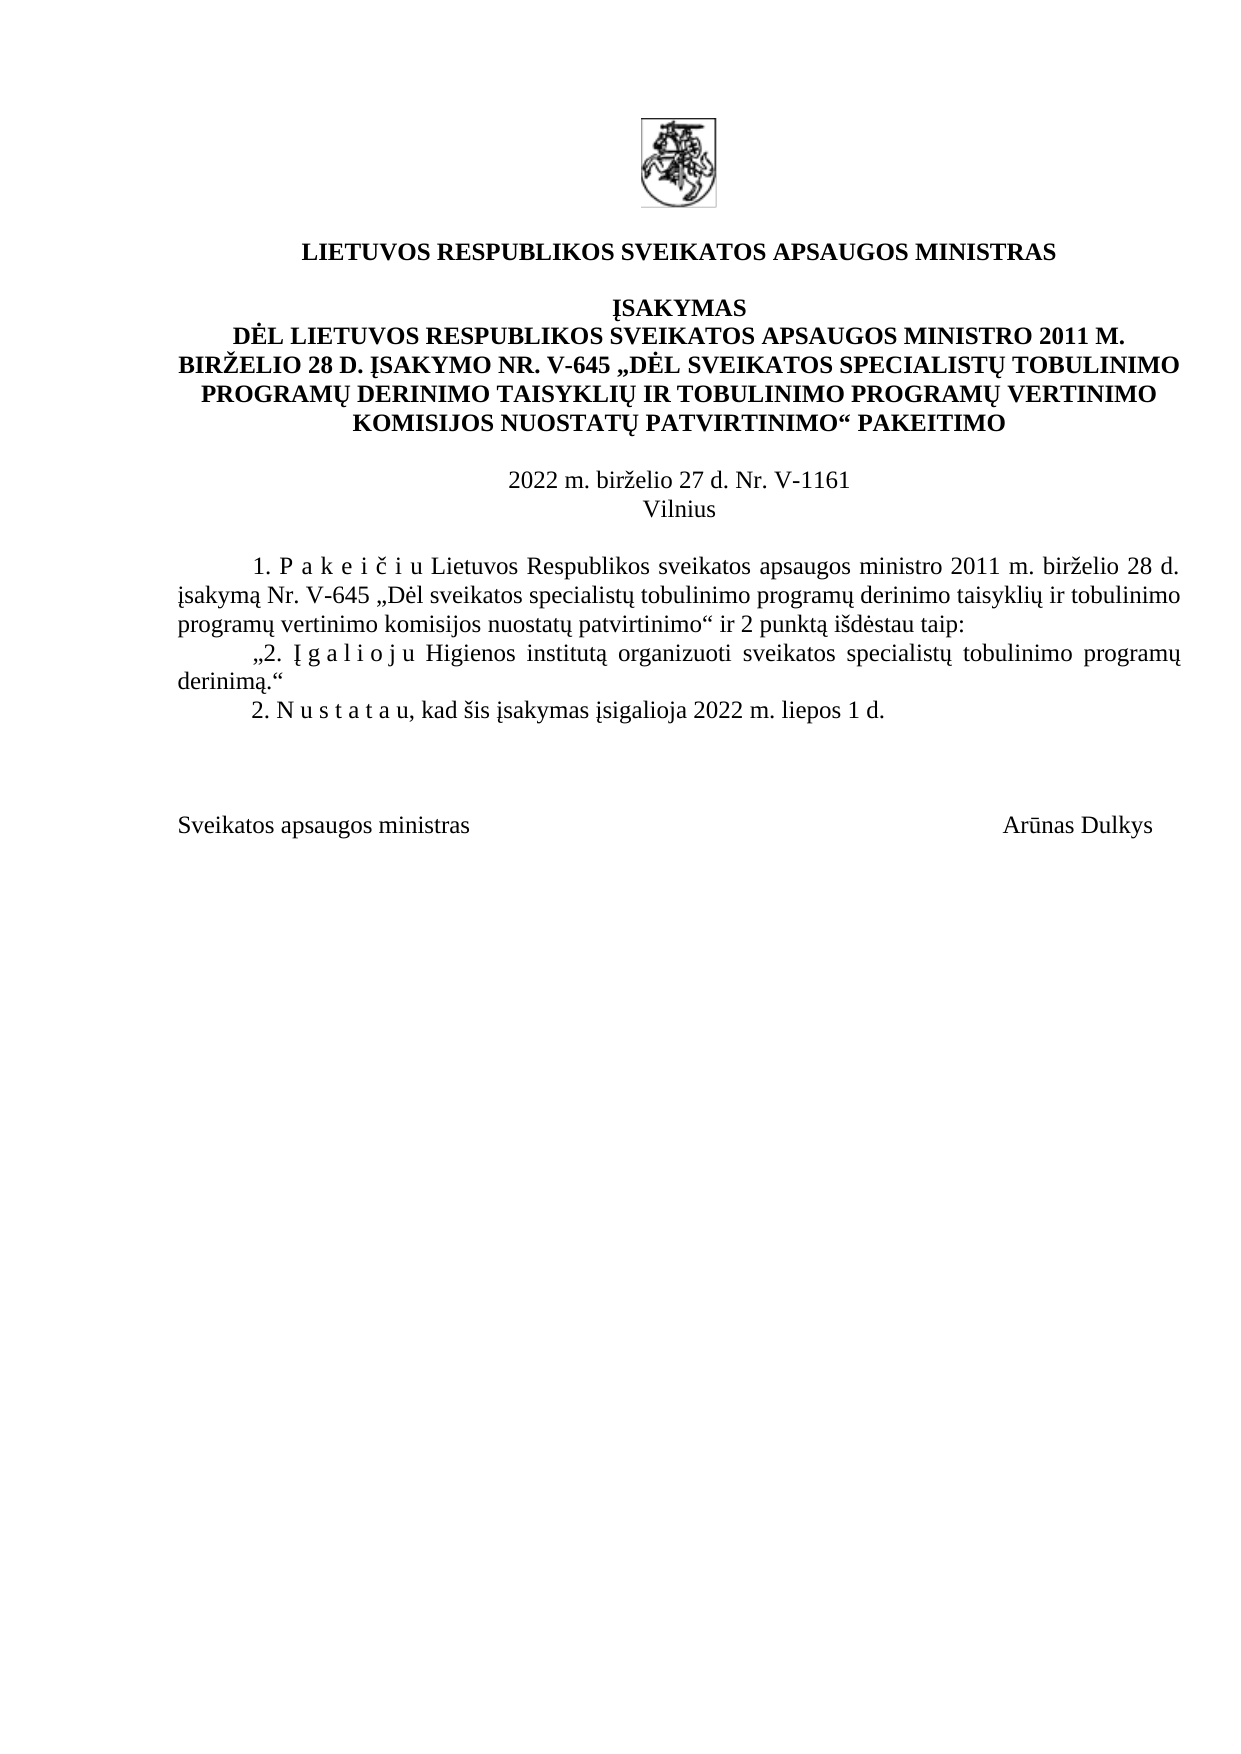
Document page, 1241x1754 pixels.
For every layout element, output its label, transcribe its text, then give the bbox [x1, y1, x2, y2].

text LIETUVOS RESPUBLIKOS SVEIKATOS APSAUGOS MINISTRAS [177, 237, 1181, 266]
text 2. Nustatau, kad šis įsakymas įsigalioja 2022 m. liepos 1 d. [177, 695, 1181, 724]
text Vilnius [177, 494, 1181, 523]
text 1. P a k e i č i u Lietuvos Respublikos sveikatos apsaugos ministro 2011 m. birželio 28 d. įsakymą Nr. V-645 „Dėl sveikatos specialistų tobulinimo programų derinimo taisyklių ir tobulinimo programų vertinimo komisijos nuostatų patvirtinimo“ ir 2 punktą išdėstau taip: [177, 551, 1181, 638]
text 2022 m. birželio 27 d. Nr. V-1161 [177, 465, 1181, 494]
text Sveikatos apsaugos ministras Arūnas Dulkys [177, 810, 1181, 839]
text ĮSAKYMAS [177, 293, 1181, 321]
text „2. Įgalioju Higienos institutą organizuoti sveikatos specialistų tobulinimo programų derinimą.“ [177, 638, 1181, 695]
text DĖL LIETUVOS RESPUBLIKOS SVEIKATOS APSAUGOS MINISTRO 2011 M. BIRŽELIO 28 D. ĮSAKYMO NR. V-645 „DĖL SVEIKATOS SPECIALISTŲ TOBULINIMO PROGRAMŲ DERINIMO TAISYKLIŲ IR TOBULINIMO PROGRAMŲ VERTINIMO KOMISIJOS NUOSTATŲ PATVIRTINIMO“ PAKEITIMO [177, 321, 1181, 436]
